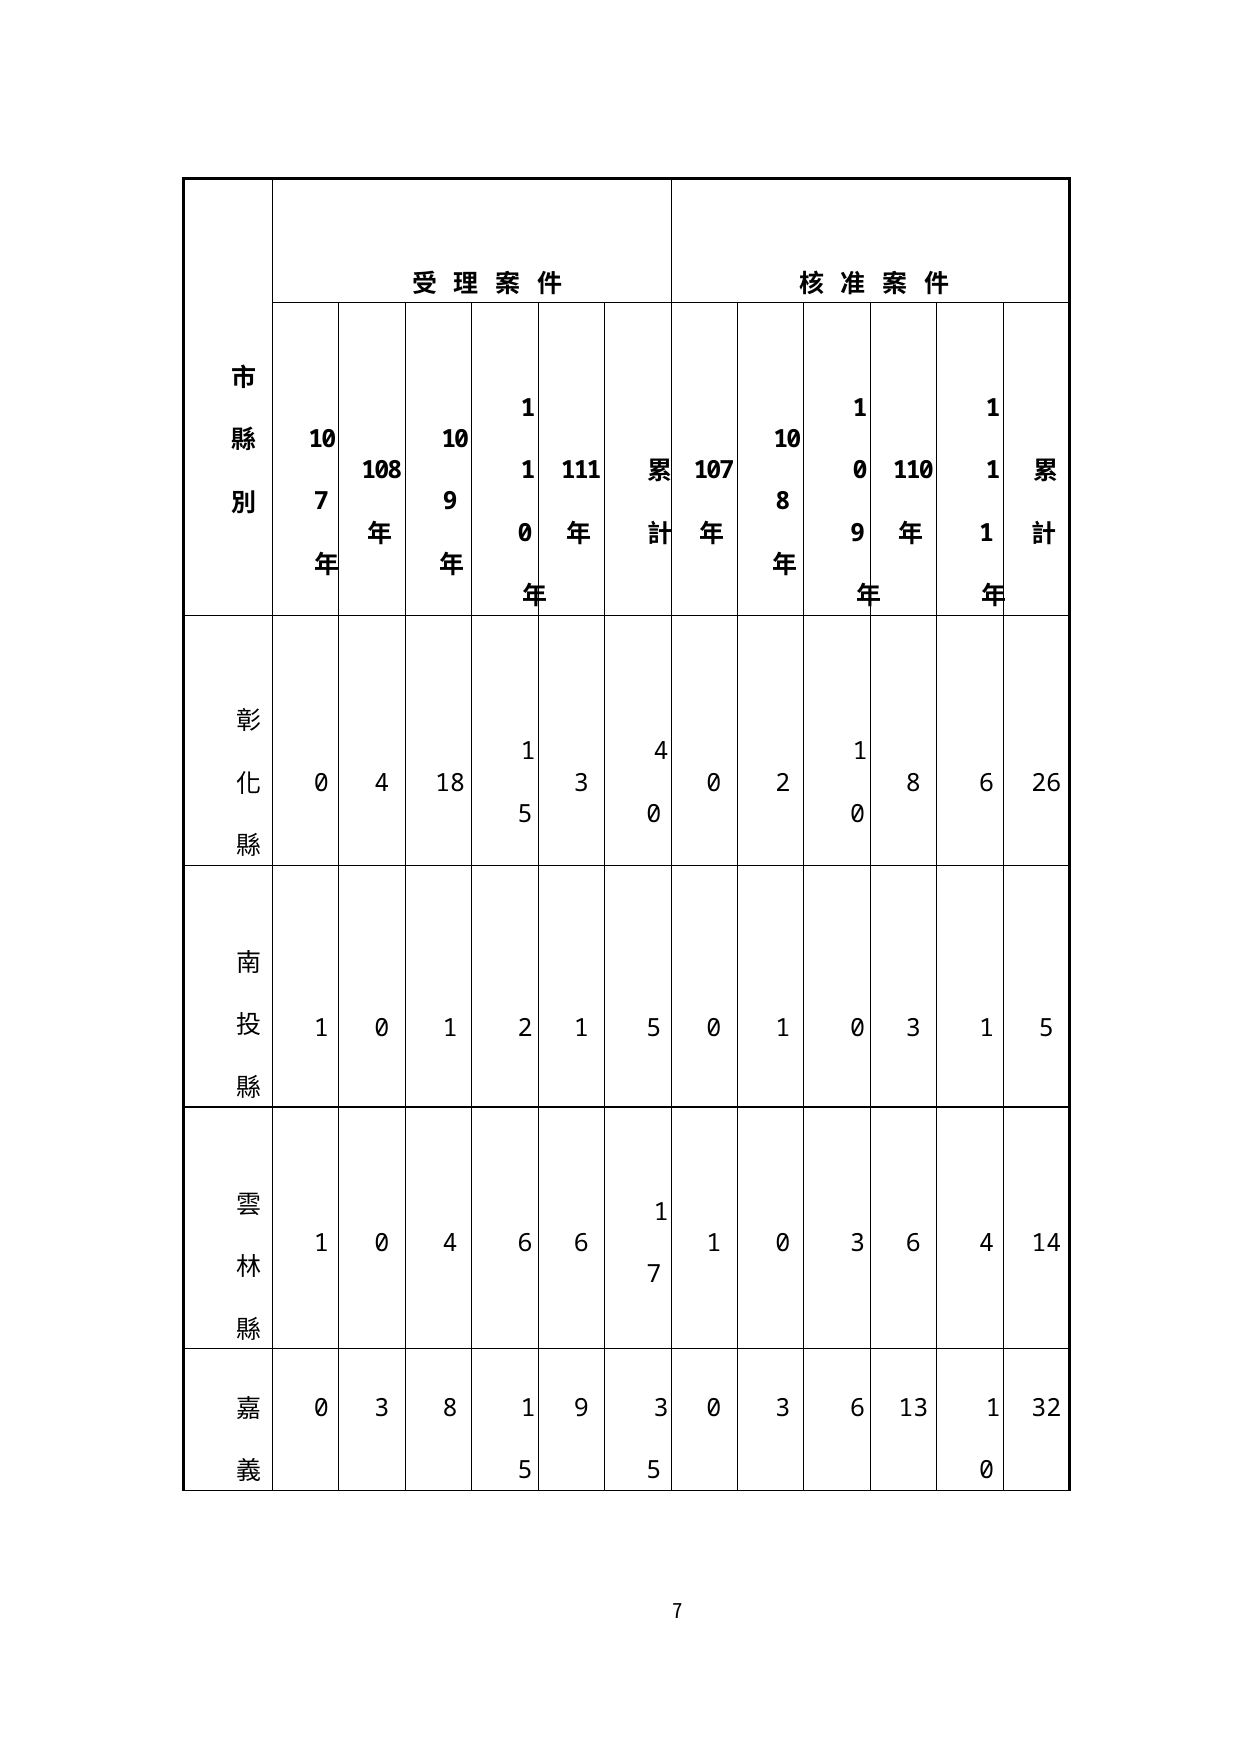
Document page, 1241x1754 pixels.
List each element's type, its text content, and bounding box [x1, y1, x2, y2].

table_cell 8 [871, 616, 936, 865]
table_cell 35 [605, 1349, 671, 1490]
table_cell 26 [1004, 616, 1068, 865]
table_cell 13 [871, 1349, 936, 1490]
table_header 市縣別 [185, 180, 272, 615]
table_cell 108年 [339, 303, 405, 615]
table_cell 5 [605, 866, 671, 1106]
table_cell 3 [871, 866, 936, 1106]
table_cell 1 [406, 866, 471, 1106]
table_cell 8 [406, 1349, 471, 1490]
table_cell 彰化縣 [185, 616, 272, 865]
table_cell 0 [273, 1349, 338, 1490]
table_cell 10 [804, 616, 870, 865]
table_cell 南投縣 [185, 866, 272, 1106]
table_cell 2 [472, 866, 538, 1106]
table_cell 雲林縣 [185, 1108, 272, 1348]
table_header 核准案件 [672, 180, 1068, 302]
table_cell 3 [539, 616, 604, 865]
table_cell 1 [273, 1108, 338, 1348]
table_cell 0 [339, 866, 405, 1106]
table_cell 0 [339, 1108, 405, 1348]
table_cell 107年 [672, 303, 737, 615]
table_cell 6 [539, 1108, 604, 1348]
table_cell 107年 [273, 303, 338, 615]
table_cell 0 [738, 1108, 803, 1348]
table_cell 0 [804, 866, 870, 1106]
table_cell 2 [738, 616, 803, 865]
table_cell 9 [539, 1349, 604, 1490]
table_cell 6 [937, 616, 1003, 865]
table_cell 0 [273, 616, 338, 865]
table_cell 6 [871, 1108, 936, 1348]
table_cell 110年 [871, 303, 936, 615]
table_cell 累計 [605, 303, 671, 615]
table_cell 1 [937, 866, 1003, 1106]
table_cell 14 [1004, 1108, 1068, 1348]
table_cell 40 [605, 616, 671, 865]
table_cell 0 [672, 866, 737, 1106]
table_cell 4 [406, 1108, 471, 1348]
table_cell 6 [472, 1108, 538, 1348]
table_cell 1 [738, 866, 803, 1106]
table_cell 4 [937, 1108, 1003, 1348]
table_cell 109年 [804, 303, 870, 615]
table_cell 109年 [406, 303, 471, 615]
table_cell 111年 [937, 303, 1003, 615]
table_cell 108年 [738, 303, 803, 615]
table_cell 32 [1004, 1349, 1068, 1490]
table_cell 111年 [539, 303, 604, 615]
table_cell 嘉義 [185, 1349, 272, 1490]
table_cell 3 [738, 1349, 803, 1490]
table_cell 18 [406, 616, 471, 865]
table_cell 3 [804, 1108, 870, 1348]
table_cell 0 [672, 1349, 737, 1490]
table_cell 累計 [1004, 303, 1068, 615]
table_cell 3 [339, 1349, 405, 1490]
table_cell 15 [472, 616, 538, 865]
table_cell 110年 [472, 303, 538, 615]
table_cell 1 [672, 1108, 737, 1348]
table_cell 10 [937, 1349, 1003, 1490]
table_cell 1 [273, 866, 338, 1106]
table_cell 17 [605, 1108, 671, 1348]
table_cell 1 [539, 866, 604, 1106]
table_cell 5 [1004, 866, 1068, 1106]
table_cell 4 [339, 616, 405, 865]
table_cell 0 [672, 616, 737, 865]
table_header 受理案件 [273, 180, 671, 302]
table_cell 6 [804, 1349, 870, 1490]
table_cell 15 [472, 1349, 538, 1490]
